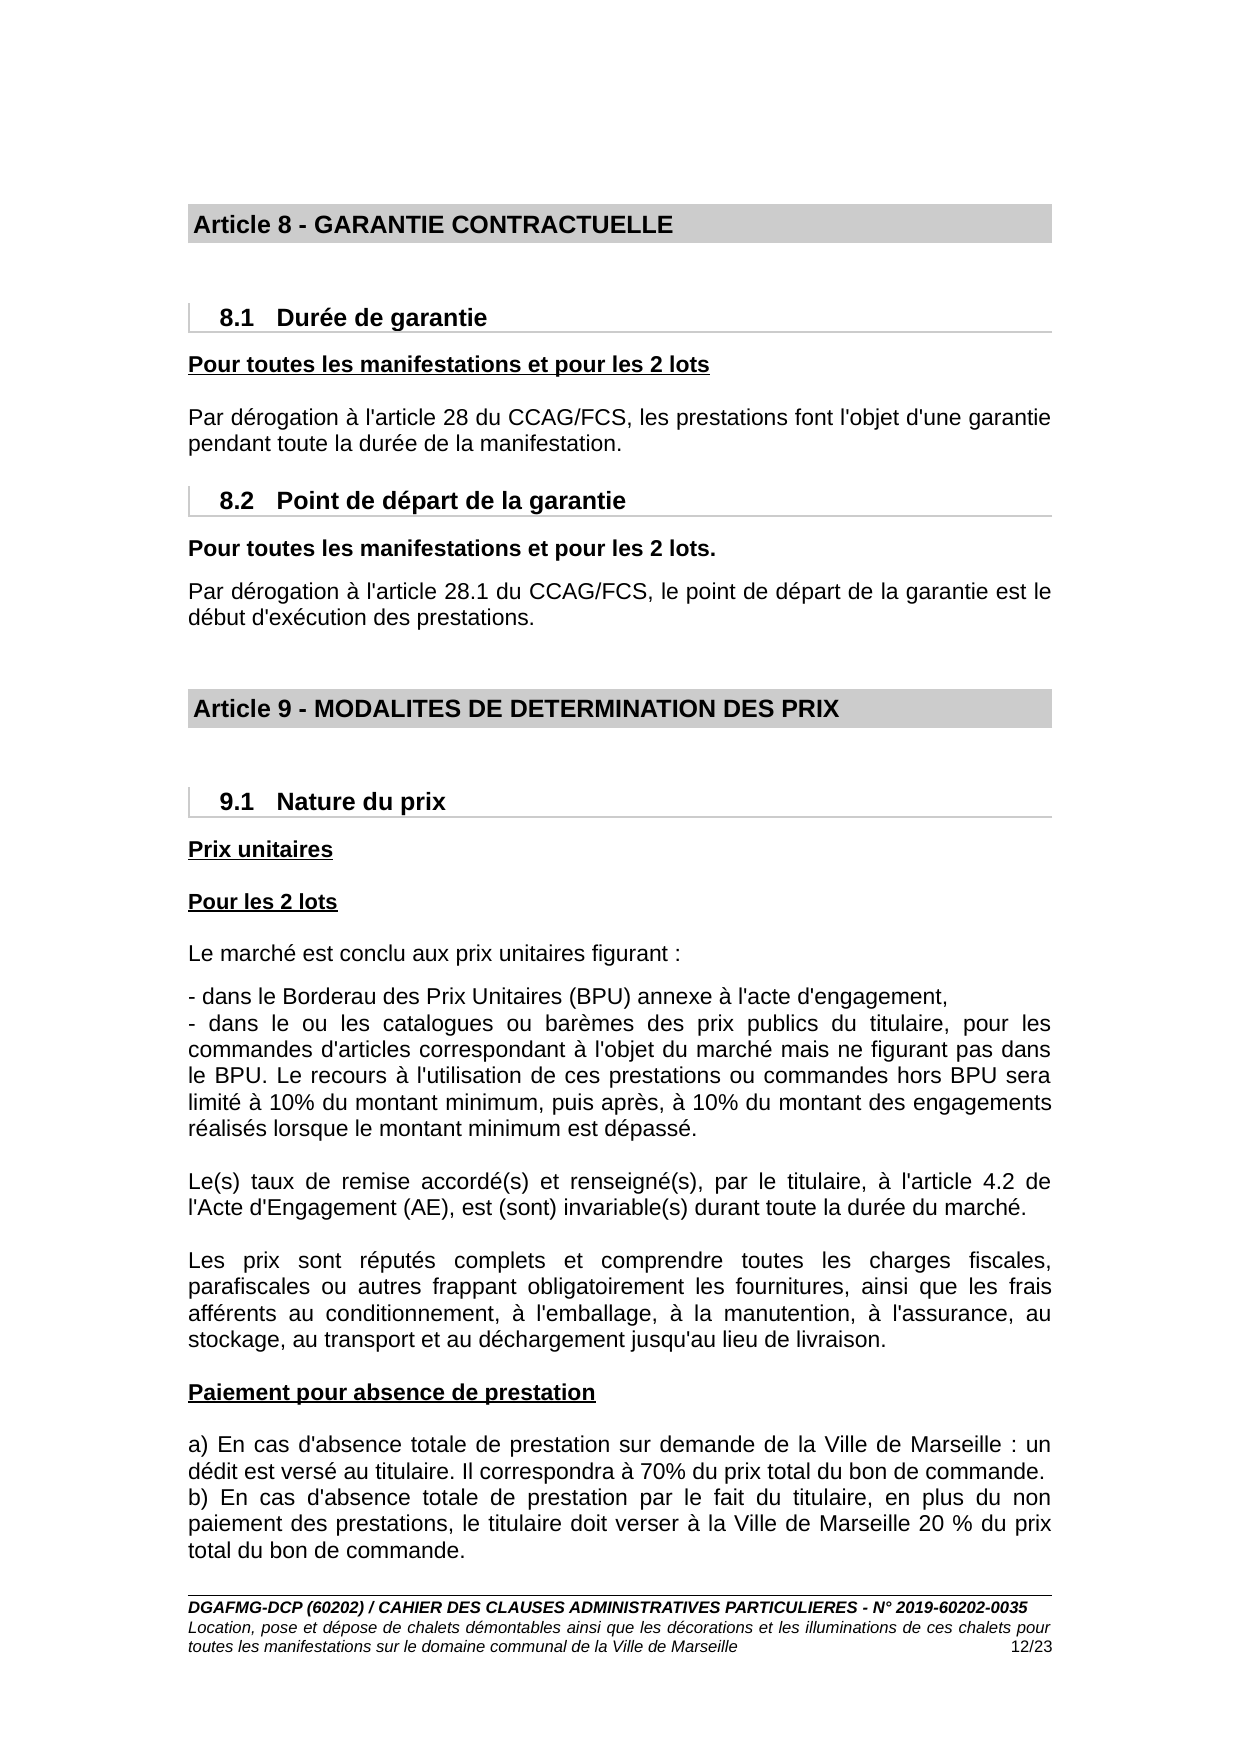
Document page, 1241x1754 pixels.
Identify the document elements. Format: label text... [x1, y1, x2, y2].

subtitle GARANTIE CONTRACTUELLE [190, 207, 1050, 241]
subtitle Nature du prix [190, 787, 1052, 816]
text Pour toutes les manifestations et pour les 2 lots [188, 351, 1052, 377]
text Par dérogation à l'article 28.1 du CCAG/FCS, le point de départ de la garantie est le début d'exécution des prestations. [188, 578, 1052, 630]
text Le marché est conclu aux prix unitaires figurant : [188, 940, 1052, 966]
text - dans le Borderau des Prix Unitaires (BPU) annexe à l'acte d'engagement, [188, 983, 1052, 1009]
text Les prix sont réputés complets et comprendre toutes les charges fiscales, parafiscales ou autres frappant obligatoirement les fournitures, ainsi que les frais afférents au conditionnement, à l'emballage, à la manutention, à l'assurance, au stockage, au transport et au déchargement jusqu'au lieu de livraison. [188, 1247, 1052, 1352]
text Par dérogation à l'article 28 du CCAG/FCS, les prestations font l'objet d'une garantie pendant toute la durée de la manifestation. [188, 404, 1052, 456]
text a) En cas d'absence totale de prestation sur demande de la Ville de Marseille : un dédit est versé au titulaire. Il correspondra à 70% du prix total du bon de commande. [188, 1431, 1052, 1484]
text Pour toutes les manifestations et pour les 2 lots. [188, 534, 1052, 561]
text Paiement pour absence de prestation [188, 1378, 1052, 1405]
subtitle MODALITES DE DETERMINATION DES PRIX [190, 692, 1050, 726]
text Prix unitaires [188, 836, 1052, 862]
text Pour les 2 lots [188, 888, 1052, 914]
text Le(s) taux de remise accordé(s) et renseigné(s), par le titulaire, à l'article 4.2 de l'Acte d'Engagement (AE), est (sont) invariable(s) durant toute la durée du marché. [188, 1168, 1052, 1220]
text - dans le ou les catalogues ou barèmes des prix publics du titulaire, pour les commandes d'articles correspondant à l'objet du marché mais ne figurant pas dans le BPU. Le recours à l'utilisation de ces prestations ou commandes hors BPU sera limité à 10% du montant minimum, puis après, à 10% du montant des engagements réalisés lorsque le montant minimum est dépassé. [188, 1009, 1052, 1141]
subtitle Durée de garantie [188, 302, 1052, 331]
subtitle Point de départ de la garantie [190, 486, 1052, 515]
text b) En cas d'absence totale de prestation par le fait du titulaire, en plus du non paiement des prestations, le titulaire doit verser à la Ville de Marseille 20 % du prix total du bon de commande. [188, 1484, 1052, 1563]
